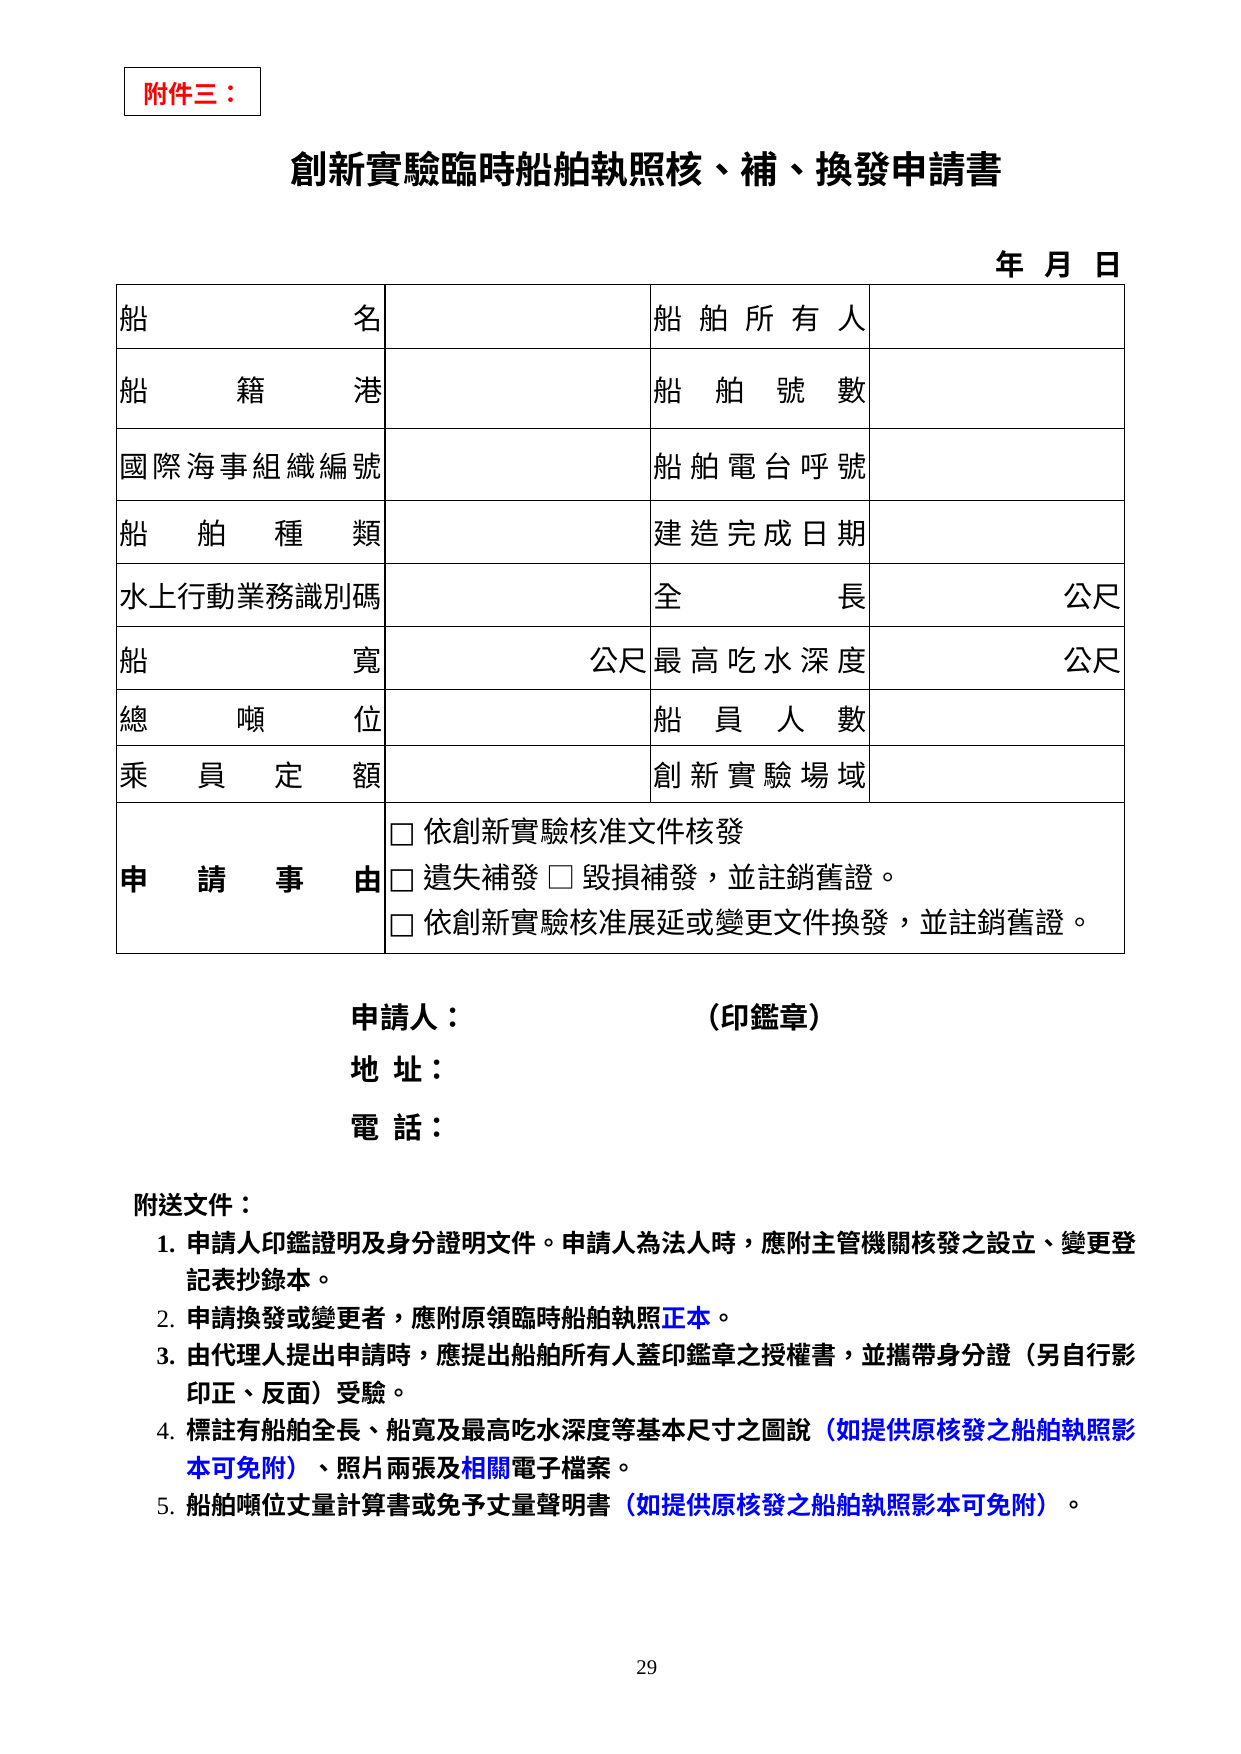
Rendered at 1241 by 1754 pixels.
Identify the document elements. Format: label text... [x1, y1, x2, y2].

table_cell [348, 954, 1124, 992]
text 附送文件： [133, 1184, 1240, 1222]
table_cell [870, 429, 1124, 500]
table_cell 船 員 人 數 [651, 690, 869, 744]
table_cell [348, 1089, 1124, 1101]
table_cell [870, 690, 1124, 744]
table_cell 地 址： [348, 1043, 1124, 1089]
table_cell [386, 501, 650, 563]
table_cell 總 噸 位 [117, 690, 384, 744]
table_cell □ 依創新實驗核准文件核發 □ 遺失補發 □ 毀損補發，並註銷舊證。 □ 依創新實驗核准展延或變更文件換發，並註銷舊證。 [386, 803, 1124, 953]
table_cell [386, 746, 650, 802]
table_cell 國際海事組織編號 [117, 429, 384, 500]
table_cell 公尺 [870, 564, 1124, 626]
list 船舶噸位丈量計算書或免予丈量聲明書（如提供原核發之船舶執照影本可免附）。 [156, 1484, 1155, 1522]
table_cell 船 舶 種 類 [117, 501, 384, 563]
table_cell [116, 954, 348, 992]
table_cell 公尺 [386, 627, 650, 689]
table_cell [386, 349, 650, 428]
table_cell [116, 1038, 348, 1043]
table_cell 最高吃水深度 [651, 627, 869, 689]
table_cell [386, 564, 650, 626]
table_cell [116, 1101, 348, 1147]
text 年 月 日 [171, 242, 1122, 284]
table_cell 申請事由 [117, 803, 384, 953]
table_cell [870, 746, 1124, 802]
table_header 船舶所有人 [651, 285, 869, 348]
table_cell 公尺 [870, 627, 1124, 689]
table_cell 船 舶 號 數 [651, 349, 869, 428]
table_cell [870, 501, 1124, 563]
table_header [870, 285, 1124, 348]
list 標註有船舶全長、船寬及最高吃水深度等基本尺寸之圖說（如提供原核發之船舶執照影本可免附）、照片兩張及相關電子檔案。 [156, 1409, 1155, 1484]
table_cell [348, 1038, 1124, 1043]
table_header [386, 285, 650, 348]
table_cell [386, 690, 650, 744]
table_cell [870, 349, 1124, 428]
table_cell 全 長 [651, 564, 869, 626]
table_cell 申請人： （印鑑章） [348, 992, 1124, 1037]
table_cell [116, 992, 348, 1037]
table_cell 創新實驗場域 [651, 746, 869, 802]
table_cell 船 寬 [117, 627, 384, 689]
subtitle 附件三：創新實驗臨時船舶執照核、補、換發申請書 [140, 75, 246, 108]
table_cell [116, 1089, 348, 1101]
table_cell [116, 1043, 348, 1089]
table_cell 乘 員 定 額 [117, 746, 384, 802]
list 由代理人提出申請時，應提出船舶所有人蓋印鑑章之授權書，並攜帶身分證（另自行影印正、反面）受驗。 [156, 1334, 1155, 1409]
table_cell [386, 429, 650, 500]
table_cell 水上行動業務識別碼 [117, 564, 384, 626]
subtitle 創新實驗臨時船舶執照核、補、換發申請書 [171, 150, 1122, 192]
table_header 船 名 [117, 285, 384, 348]
table_cell 電 話： [348, 1101, 1124, 1147]
list 申請人印鑑證明及身分證明文件。申請人為法人時，應附主管機關核發之設立、變更登記表抄錄本。 [156, 1222, 1155, 1297]
table_cell 船舶電台呼號 [651, 429, 869, 500]
table_cell 建造完成日期 [651, 501, 869, 563]
table_cell 船 籍 港 [117, 349, 384, 428]
list 申請換發或變更者，應附原領臨時船舶執照正本。 [156, 1297, 1155, 1334]
